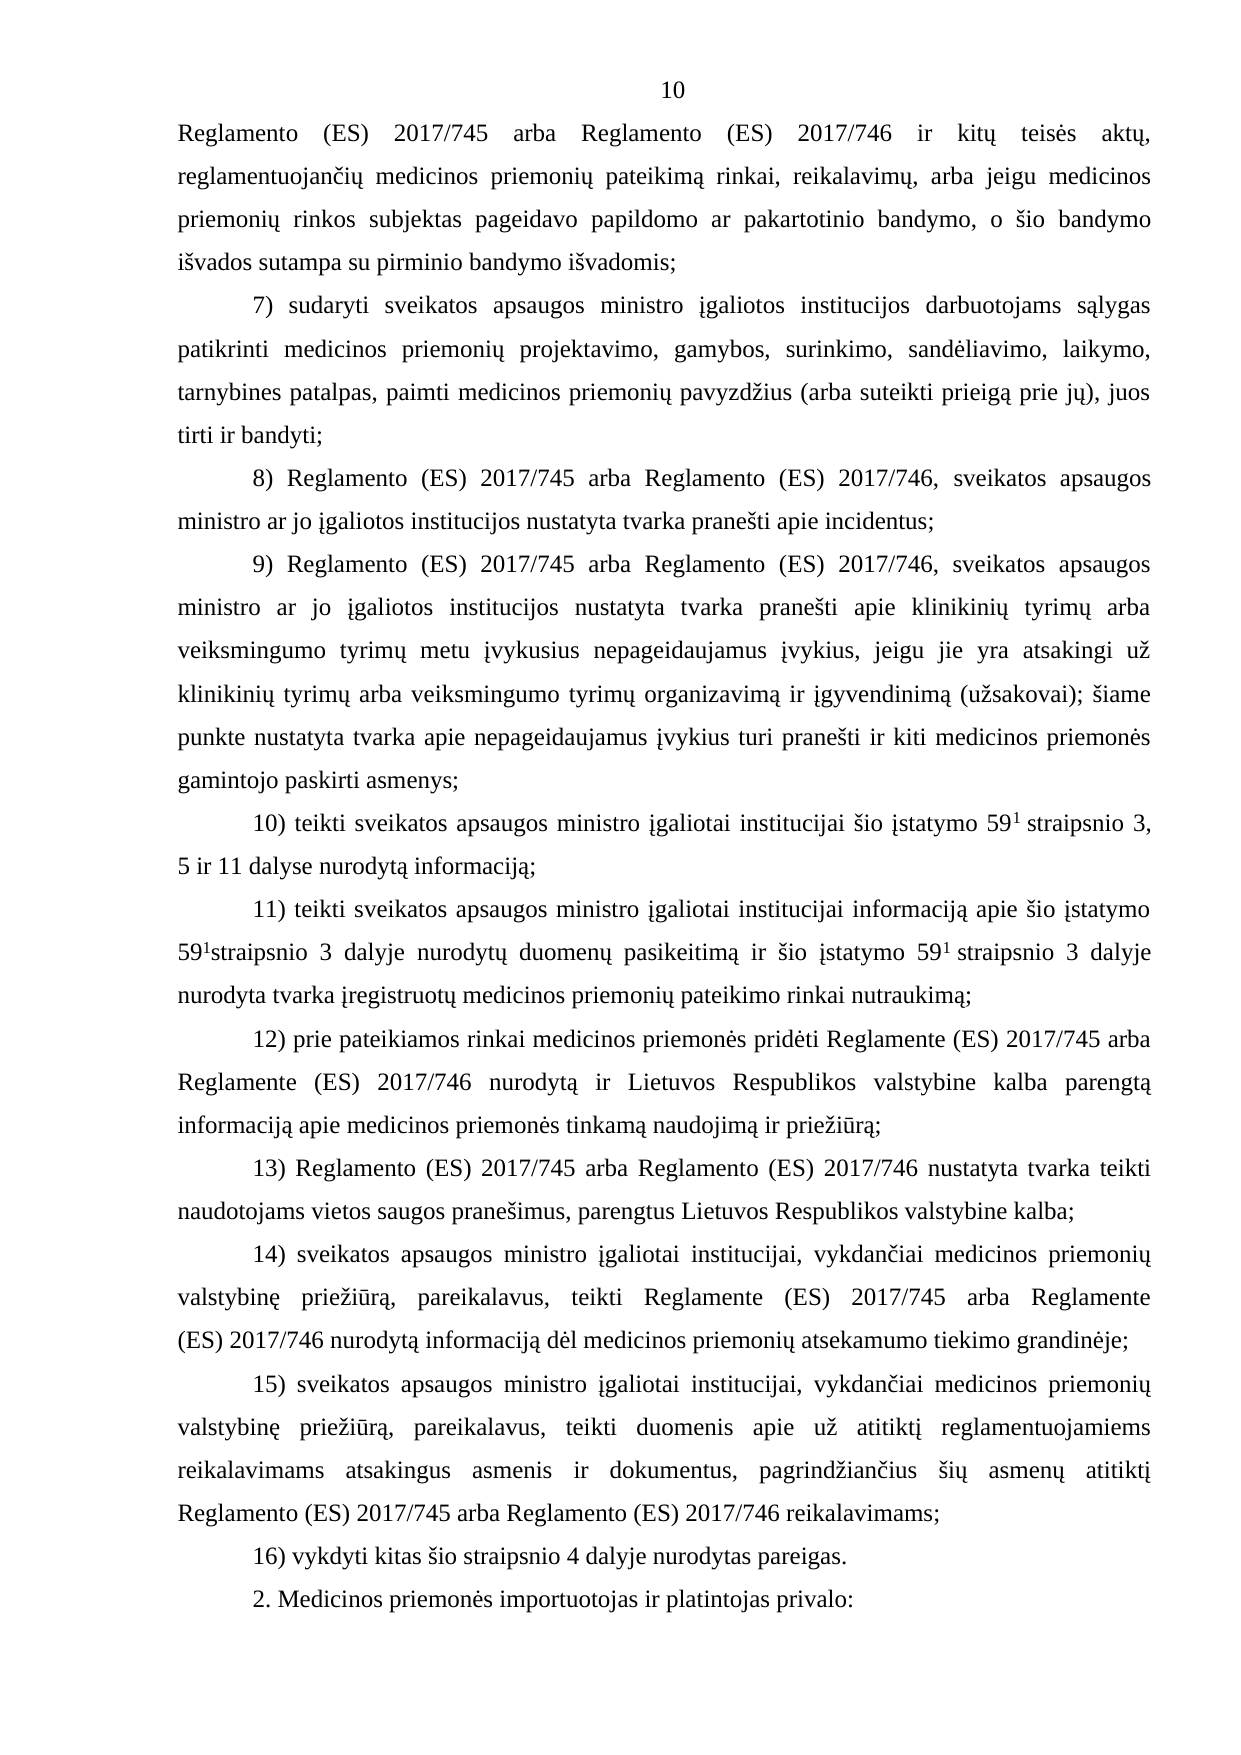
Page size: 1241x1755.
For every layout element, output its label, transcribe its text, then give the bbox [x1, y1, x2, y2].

text 8) Reglamento (ES) 2017/745 arba Reglamento (ES) 2017/746, sveikatos apsaugos ministro ar jo įgaliotos institucijos nustatyta tvarka pranešti apie incidentus; [177, 463, 1152, 535]
text 15) sveikatos apsaugos ministro įgaliotai institucijai, vykdančiai medicinos priemonių valstybinę priežiūrą, pareikalavus, teikti duomenis apie už atitiktį reglamentuojamiems reikalavimams atsakingus asmenis ir dokumentus, pagrindžiančius šių asmenų atitiktį Reglamento (ES) 2017/745 arba Reglamento (ES) 2017/746 reikalavimams; [177, 1369, 1152, 1527]
text Reglamento (ES) 2017/745 arba Reglamento (ES) 2017/746 ir kitų teisės aktų, reglamentuojančių medicinos priemonių pateikimą rinkai, reikalavimų, arba jeigu medicinos priemonių rinkos subjektas pageidavo papildomo ar pakartotinio bandymo, o šio bandymo išvados sutampa su pirminio bandymo išvadomis; [177, 118, 1152, 276]
text 9) Reglamento (ES) 2017/745 arba Reglamento (ES) 2017/746, sveikatos apsaugos ministro ar jo įgaliotos institucijos nustatyta tvarka pranešti apie klinikinių tyrimų arba veiksmingumo tyrimų metu įvykusius nepageidaujamus įvykius, jeigu jie yra atsakingi už klinikinių tyrimų arba veiksmingumo tyrimų organizavimą ir įgyvendinimą (užsakovai); šiame punkte nustatyta tvarka apie nepageidaujamus įvykius turi pranešti ir kiti medicinos priemonės gamintojo paskirti asmenys; [177, 549, 1152, 794]
text 16) vykdyti kitas šio straipsnio 4 dalyje nurodytas pareigas. [177, 1541, 1152, 1570]
text 13) Reglamento (ES) 2017/745 arba Reglamento (ES) 2017/746 nustatyta tvarka teikti naudotojams vietos saugos pranešimus, parengtus Lietuvos Respublikos valstybine kalba; [177, 1153, 1152, 1225]
text 12) prie pateikiamos rinkai medicinos priemonės pridėti Reglamente (ES) 2017/745 arba Reglamente (ES) 2017/746 nurodytą ir Lietuvos Respublikos valstybine kalba parengtą informaciją apie medicinos priemonės tinkamą naudojimą ir priežiūrą; [177, 1024, 1152, 1139]
text 14) sveikatos apsaugos ministro įgaliotai institucijai, vykdančiai medicinos priemonių valstybinę priežiūrą, pareikalavus, teikti Reglamente (ES) 2017/745 arba Reglamente (ES) 2017/746 nurodytą informaciją dėl medicinos priemonių atsekamumo tiekimo grandinėje; [177, 1239, 1152, 1354]
text 2. Medicinos priemonės importuotojas ir platintojas privalo: [177, 1584, 1152, 1613]
text 7) sudaryti sveikatos apsaugos ministro įgaliotos institucijos darbuotojams sąlygas patikrinti medicinos priemonių projektavimo, gamybos, surinkimo, sandėliavimo, laikymo, tarnybines patalpas, paimti medicinos priemonių pavyzdžius (arba suteikti prieigą prie jų), juos tirti ir bandyti; [177, 291, 1152, 449]
text 11) teikti sveikatos apsaugos ministro įgaliotai institucijai informaciją apie šio įstatymo 591straipsnio 3 dalyje nurodytų duomenų pasikeitimą ir šio įstatymo 591 straipsnio 3 dalyje nurodyta tvarka įregistruotų medicinos priemonių pateikimo rinkai nutraukimą; [177, 894, 1152, 1009]
text 10) teikti sveikatos apsaugos ministro įgaliotai institucijai šio įstatymo 591 straipsnio 3, 5 ir 11 dalyse nurodytą informaciją; [177, 808, 1152, 880]
